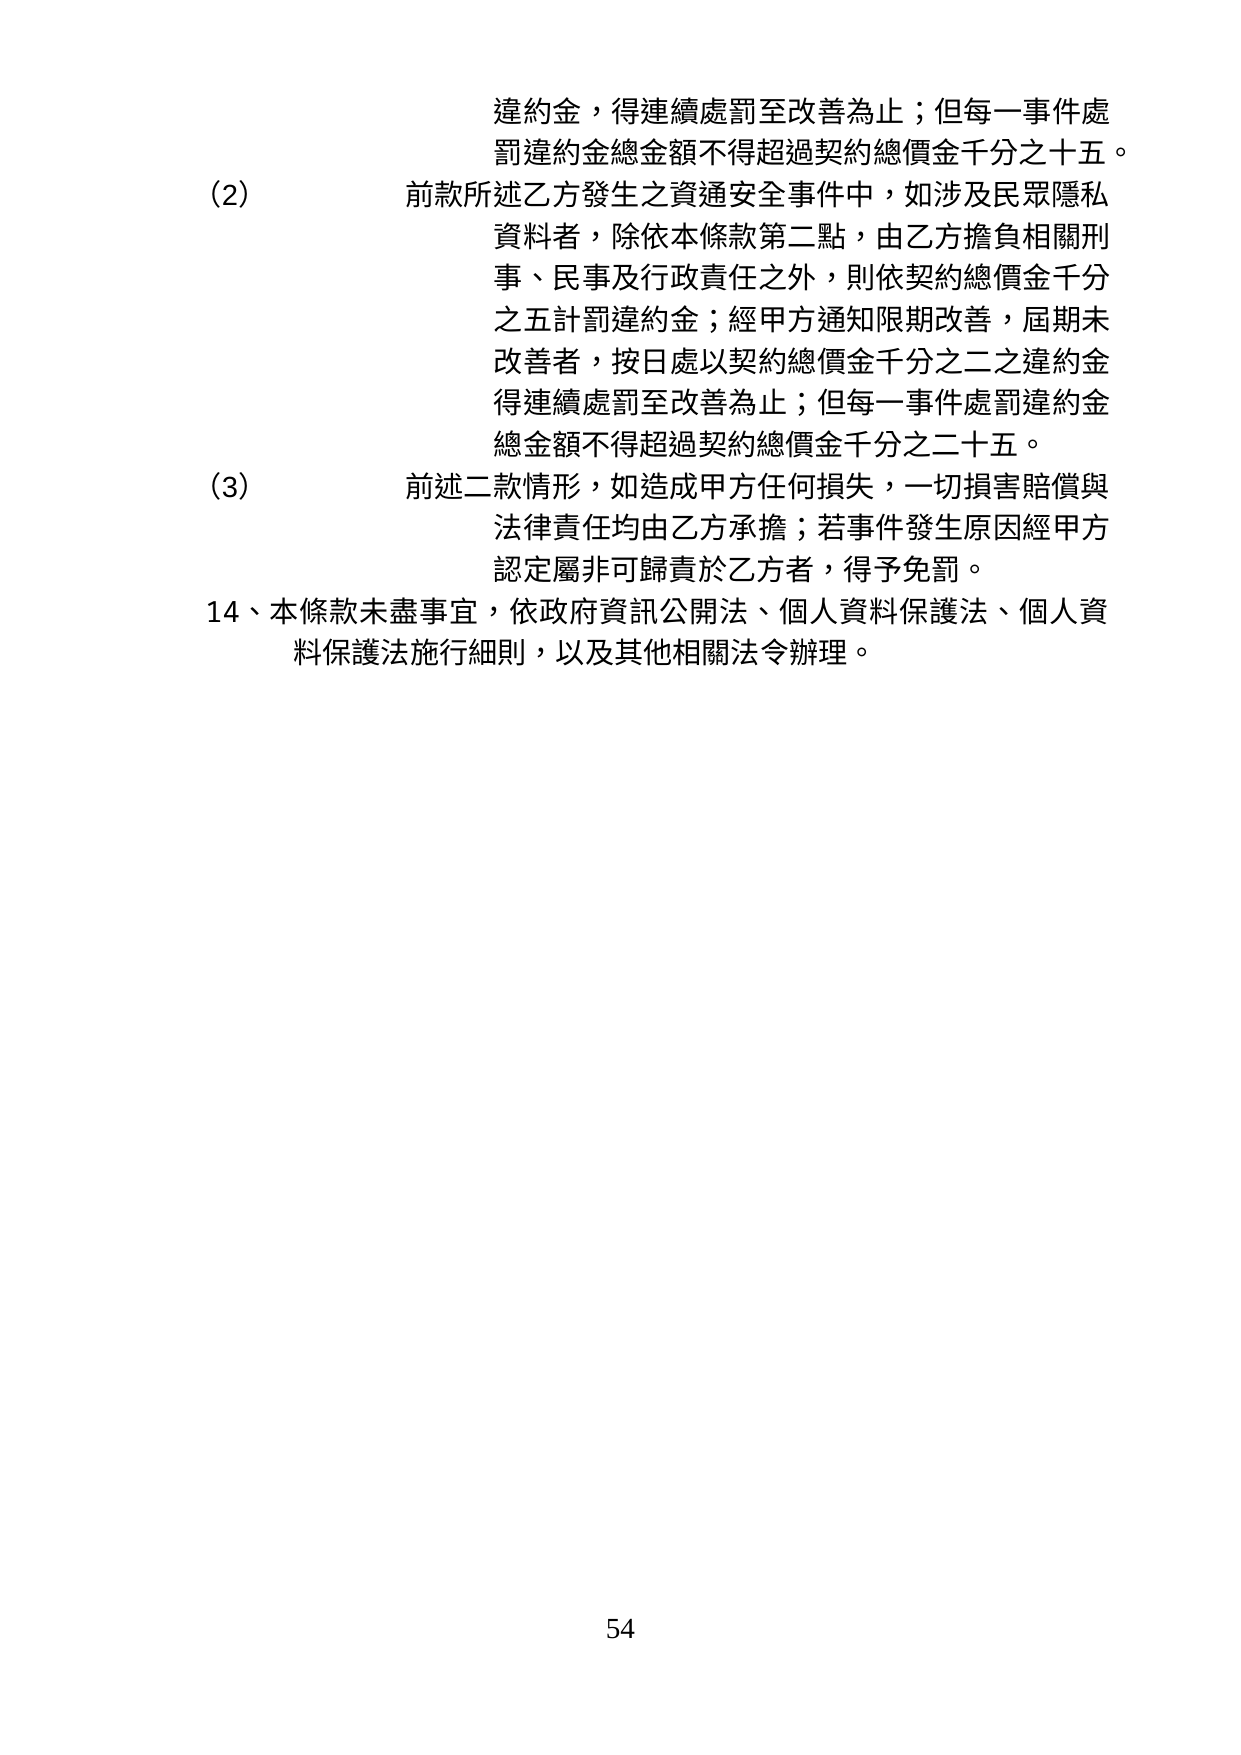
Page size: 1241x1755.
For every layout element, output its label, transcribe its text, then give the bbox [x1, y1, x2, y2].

list 乙方發生資通安全事件，經甲方認定事件嚴重程度達需通報行政院國家資通安全會報者，即依契約總價金千分之三計罰違約金；經甲方通知限期改善，屆期未改善者，按日處以契約總價金千分之一之違約金，得連續處罰至改善為止；但每一事件處罰違約金總金額不得超過契約總價金千分之十五。 [192, 89, 1110, 172]
list 前述二款情形，如造成甲方任何損失，一切損害賠償與法律責任均由乙方承擔；若事件發生原因經甲方認定屬非可歸責於乙方者，得予免罰。 [192, 464, 1110, 589]
list 前款所述乙方發生之資通安全事件中，如涉及民眾隱私資料者，除依本條款第二點，由乙方擔負相關刑事、民事及行政責任之外，則依契約總價金千分之五計罰違約金；經甲方通知限期改善，屆期未改善者，按日處以契約總價金千分之二之違約金，得連續處罰至改善為止；但每一事件處罰違約金總金額不得超過契約總價金千分之二十五。 [192, 172, 1110, 464]
list 本條款未盡事宜，依政府資訊公開法、個人資料保護法、個人資料保護法施行細則，以及其他相關法令辦理。 [205, 589, 1110, 672]
